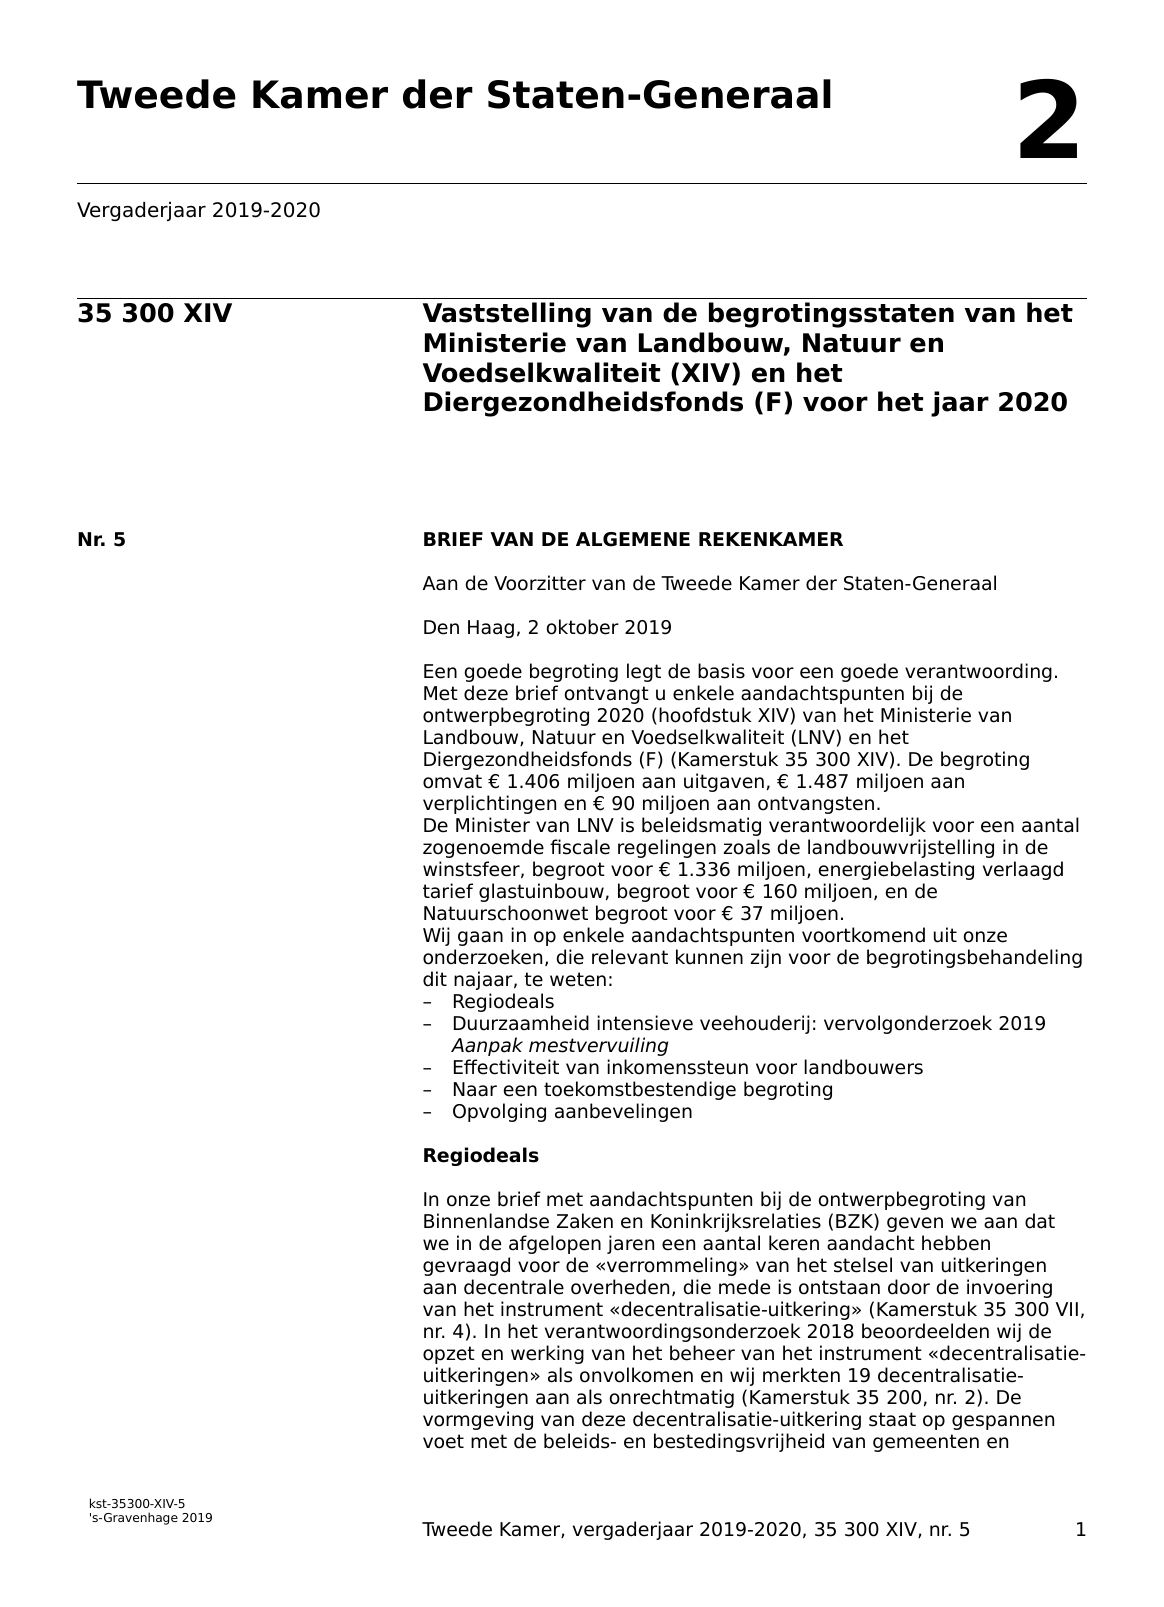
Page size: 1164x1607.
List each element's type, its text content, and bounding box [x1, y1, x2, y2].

text In onze brief met aandachtspunten bij de ontwerpbegroting van Binnenlandse Zaken en Koninkrijksrelaties (BZK) geven we aan dat we in de afgelopen jaren een aantal keren aandacht hebben gevraagd voor de «verrommeling» van het stelsel van uitkeringen aan decentrale overheden, die mede is ontstaan door de invoering van het instrument «decentralisatie-uitkering» (Kamerstuk 35 300 VII, nr. 4). In het verantwoordingsonderzoek 2018 beoordeelden wij de opzet en werking van het beheer van het instrument «decentralisatie-uitkeringen» als onvolkomen en wij merkten 19 decentralisatie-uitkeringen aan als onrechtmatig (Kamerstuk 35 200, nr. 2). De vormgeving van deze decentralisatie-uitkering staat op gespannen voet met de beleids- en bestedingsvrijheid van gemeenten en [422, 1189, 1087, 1453]
table_header 2 [886, 59, 1087, 183]
text – Naar een toekomstbestendige begroting [422, 1079, 1087, 1101]
text De Minister van LNV is beleidsmatig verantwoordelijk voor een aantal zogenoemde fiscale regelingen zoals de landbouwvrijstelling in de winstsfeer, begroot voor € 1.336 miljoen, energiebelasting verlaagd tarief glastuinbouw, begroot voor € 160 miljoen, en de Natuurschoonwet begroot voor € 37 miljoen. [422, 815, 1087, 925]
text Wij gaan in op enkele aandachtspunten voortkomend uit onze onderzoeken, die relevant kunnen zijn voor de begrotingsbehandeling dit najaar, te weten: [422, 925, 1087, 991]
subtitle 35 300 XIV Vaststelling van de begrotingsstaten van het Ministerie van Landbouw, Natuur en Voedselkwaliteit (XIV) en het Diergezondheidsfonds (F) voor het jaar 2020 [77, 299, 1087, 418]
subtitle Regiodeals [422, 1145, 1087, 1167]
text 's-Gravenhage 2019 [88, 1511, 323, 1525]
table_cell Vergaderjaar 2019-2020 [77, 184, 1087, 298]
text Den Haag, 2 oktober 2019 [422, 617, 1087, 639]
text – Effectiviteit van inkomenssteun voor landbouwers [422, 1057, 1087, 1079]
text Een goede begroting legt de basis voor een goede verantwoording. Met deze brief ontvangt u enkele aandachtspunten bij de ontwerpbegroting 2020 (hoofdstuk XIV) van het Ministerie van Landbouw, Natuur en Voedselkwaliteit (LNV) en het Diergezondheidsfonds (F) (Kamerstuk 35 300 XIV). De begroting omvat € 1.406 miljoen aan uitgaven, € 1.487 miljoen aan verplichtingen en € 90 miljoen aan ontvangsten. [422, 661, 1087, 815]
subtitle Nr. 5 BRIEF VAN DE ALGEMENE REKENKAMER [77, 529, 1087, 551]
text – Regiodeals [422, 991, 1087, 1013]
text Aan de Voorzitter van de Tweede Kamer der Staten-Generaal [422, 573, 1087, 595]
table_header Tweede Kamer der Staten-Generaal [77, 59, 886, 183]
text kst-35300-XIV-5 [88, 1497, 323, 1511]
text – Opvolging aanbevelingen [422, 1101, 1087, 1123]
text – Duurzaamheid intensieve veehouderij: vervolgonderzoek 2019 Aanpak mestvervuiling [422, 1013, 1087, 1057]
